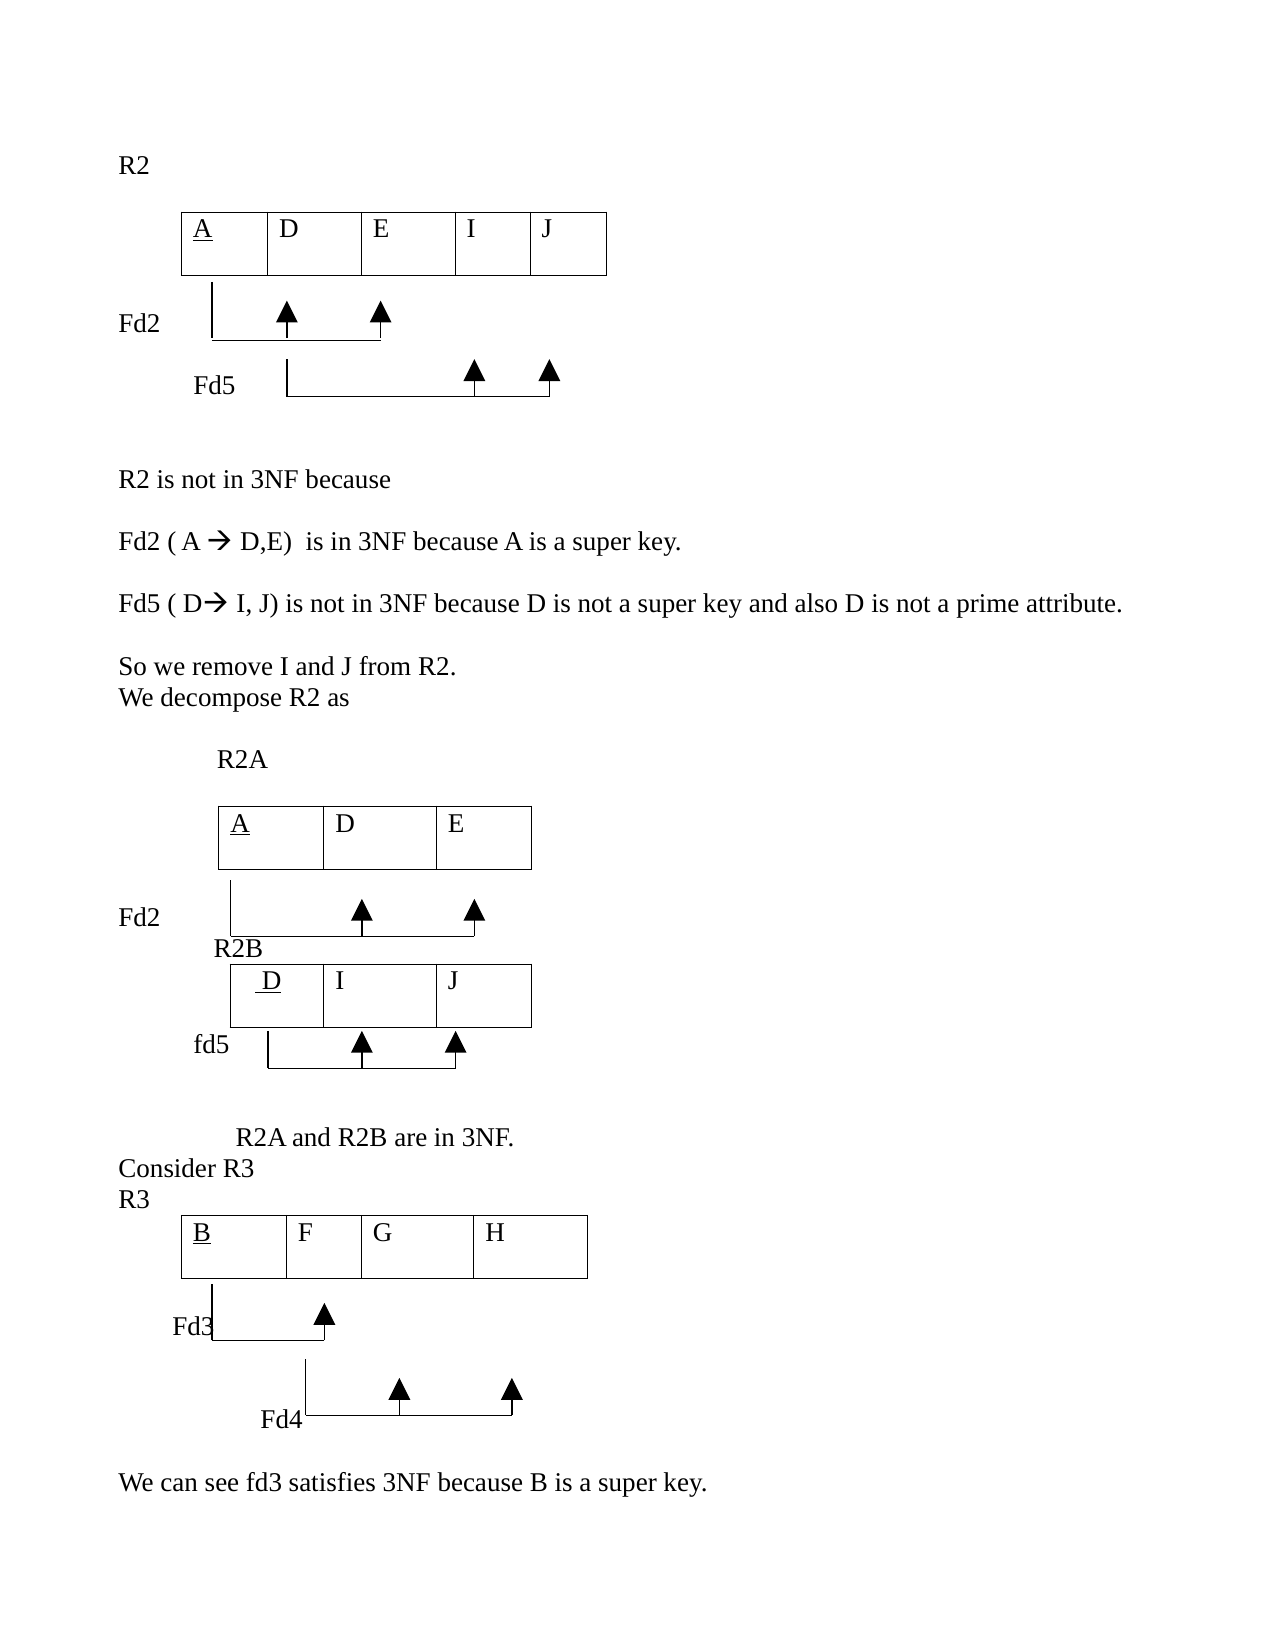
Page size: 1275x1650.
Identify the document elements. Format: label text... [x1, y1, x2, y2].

text [288, 307, 380, 338]
table_header J [437, 965, 531, 1027]
text Fd2 [118, 307, 211, 338]
text R2 [118, 149, 1157, 180]
text Fd5 [118, 369, 1157, 401]
text fd5 [118, 1028, 1157, 1059]
text Fd3 [118, 1310, 211, 1341]
table_header E [362, 213, 455, 275]
text Fd5 ( D I, J) is not in 3NF because D is not a super key and also D is not a prime attribute. [118, 587, 1157, 619]
text Consider R3 [118, 1152, 1157, 1183]
table_header I [324, 965, 436, 1027]
text Fd2 ( A  D,E) is in 3NF because A is a super key. [118, 525, 1157, 556]
table_header D [231, 965, 323, 1027]
table_header B [182, 1216, 286, 1278]
table_header I [456, 213, 530, 275]
text So we remove I and J from R2. [118, 650, 1157, 681]
text R2 is not in 3NF because [118, 463, 1157, 494]
text R2A and R2B are in 3NF. [118, 1121, 1157, 1152]
text R3 [118, 1183, 1157, 1215]
text R2B [118, 932, 1157, 963]
table_header E [437, 807, 531, 869]
table_header A [182, 213, 267, 275]
text [231, 901, 361, 932]
text We can see fd3 satisfies 3NF because B is a super key. [118, 1466, 1157, 1497]
table_header H [474, 1216, 587, 1278]
text Fd3 [325, 1310, 1157, 1341]
table_header G [362, 1216, 473, 1278]
table_header J [531, 213, 606, 275]
text [213, 307, 286, 338]
text Fd3 [213, 1310, 324, 1340]
table_header A [219, 807, 323, 869]
text [475, 901, 1157, 932]
text [381, 307, 1157, 338]
text [363, 901, 474, 932]
table_header F [287, 1216, 361, 1278]
table_header D [324, 807, 436, 869]
text Fd4 [118, 1404, 1157, 1435]
text We decompose R2 as [118, 681, 1157, 712]
text R2A [118, 743, 1157, 774]
table_header D [268, 213, 361, 275]
text Fd2 [118, 901, 230, 932]
